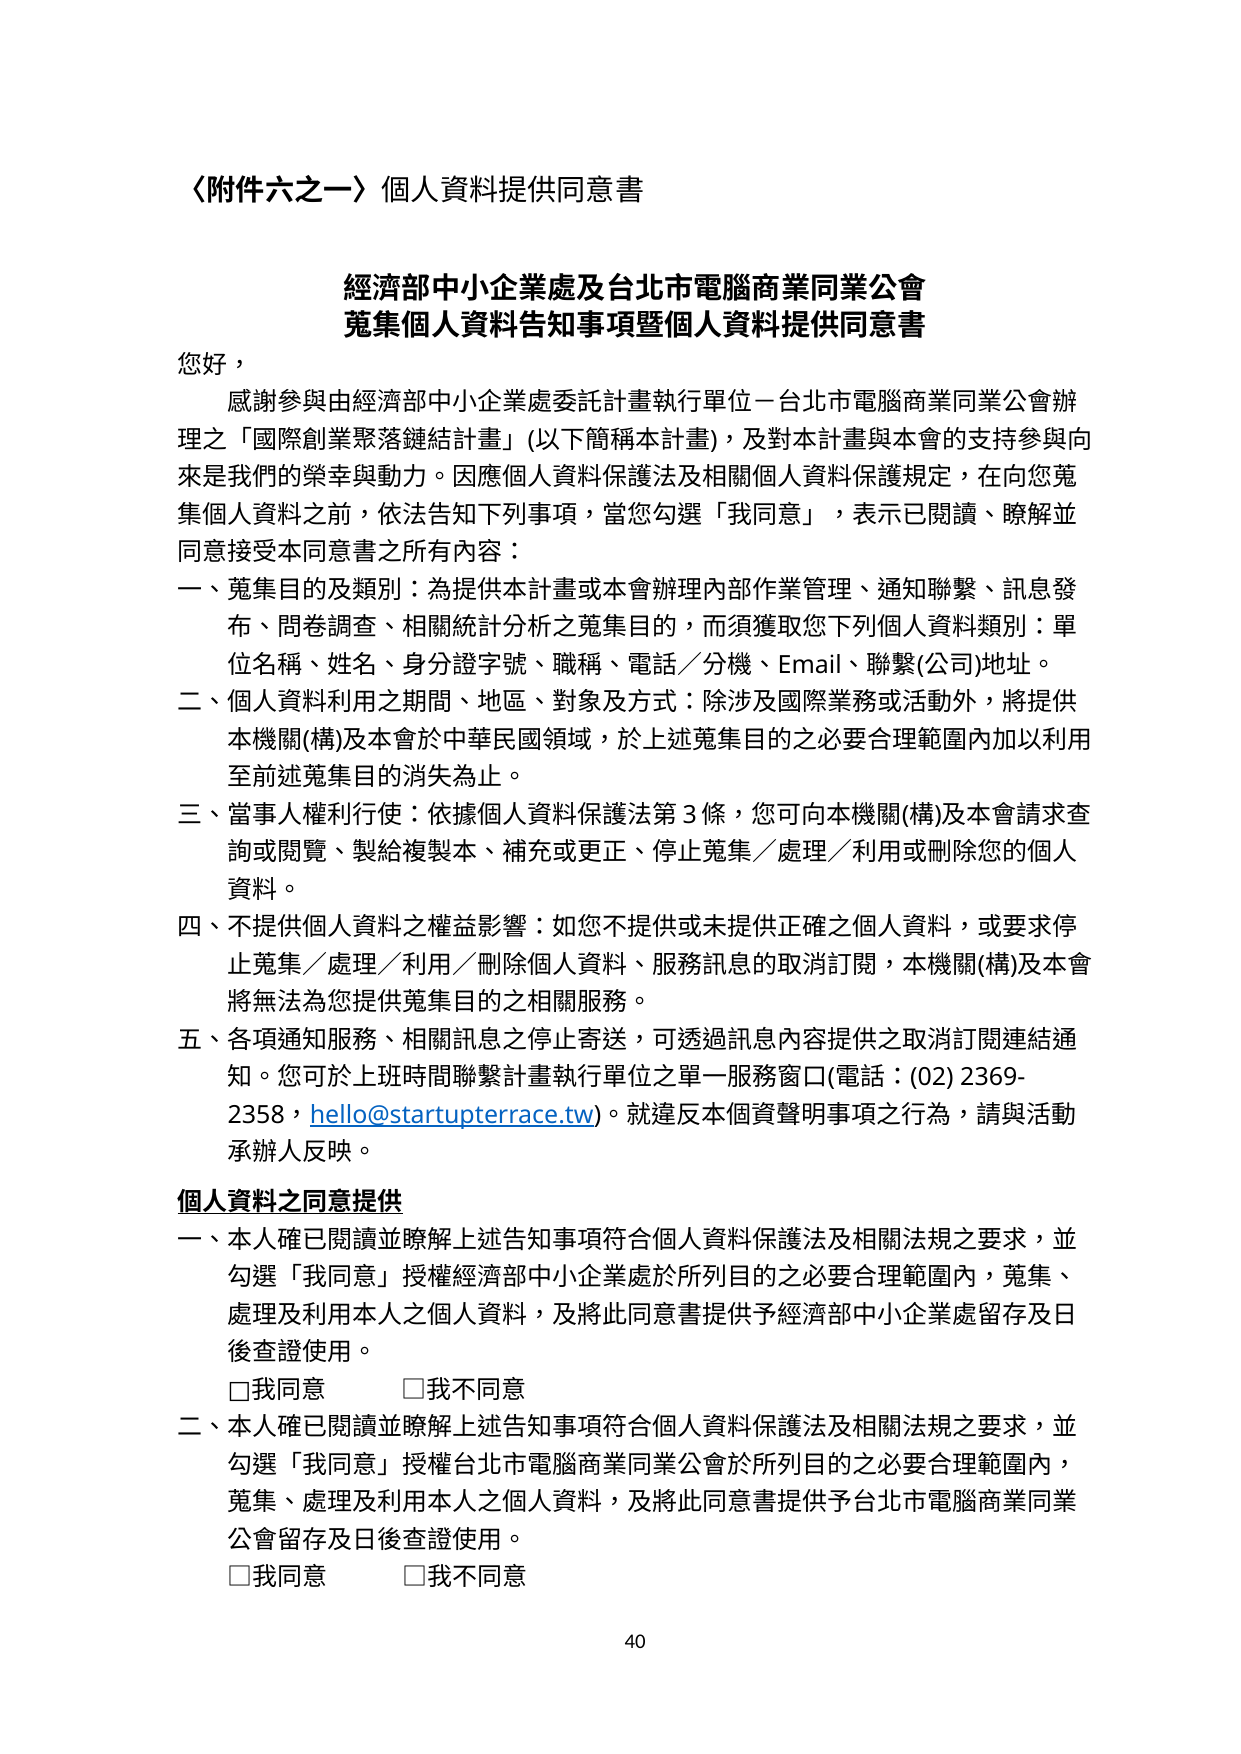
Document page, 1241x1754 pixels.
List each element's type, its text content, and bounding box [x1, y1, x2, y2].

text 感謝參與由經濟部中小企業處委託計畫執行單位－台北市電腦商業同業公會辦理之「國際創業聚落鏈結計畫」(以下簡稱本計畫)，及對本計畫與本會的支持參與向來是我們的榮幸與動力。因應個人資料保護法及相關個人資料保護規定，在向您蒐集個人資料之前，依法告知下列事項，當您勾選「我同意」，表示已閱讀、瞭解並同意接受本同意書之所有內容： [177, 381, 1092, 568]
text 個人資料之同意提供 [177, 1181, 1092, 1218]
text □我同意 □我不同意 [227, 1368, 1092, 1406]
list 本人確已閱讀並瞭解上述告知事項符合個人資料保護法及相關法規之要求，並勾選「我同意」授權台北市電腦商業同業公會於所列目的之必要合理範圍內，蒐集、處理及利用本人之個人資料，及將此同意書提供予台北市電腦商業同業公會留存及日後查證使用。 [177, 1406, 1092, 1556]
list 不提供個人資料之權益影響：如您不提供或未提供正確之個人資料，或要求停止蒐集／處理／利用／刪除個人資料、服務訊息的取消訂閱，本機關(構)及本會將無法為您提供蒐集目的之相關服務。 [177, 906, 1092, 1018]
text 您好， [177, 343, 1092, 381]
text 蒐集個人資料告知事項暨個人資料提供同意書 [177, 306, 1092, 343]
subtitle 〈附件六之一〉個人資料提供同意書 [177, 167, 1092, 209]
text 經濟部中小企業處及台北市電腦商業同業公會 [177, 268, 1092, 306]
list 各項通知服務、相關訊息之停止寄送，可透過訊息內容提供之取消訂閱連結通知。您可於上班時間聯繫計畫執行單位之單一服務窗口(電話：(02) 2369-2358，hello@startupterrace.tw)。就違反本個資聲明事項之行為，請與活動承辦人反映。 [177, 1018, 1092, 1168]
list 本人確已閱讀並瞭解上述告知事項符合個人資料保護法及相關法規之要求，並勾選「我同意」授權經濟部中小企業處於所列目的之必要合理範圍內，蒐集、處理及利用本人之個人資料，及將此同意書提供予經濟部中小企業處留存及日後查證使用。 [177, 1218, 1092, 1368]
list 蒐集目的及類別：為提供本計畫或本會辦理內部作業管理、通知聯繫、訊息發布、問卷調查、相關統計分析之蒐集目的，而須獲取您下列個人資料類別：單位名稱、姓名、身分證字號、職稱、電話／分機、Email、聯繫(公司)地址。 [177, 568, 1092, 681]
text □我同意 □我不同意 [177, 1556, 1092, 1593]
list 當事人權利行使：依據個人資料保護法第3條，您可向本機關(構)及本會請求查詢或閱覽、製給複製本、補充或更正、停止蒐集／處理／利用或刪除您的個人資料。 [177, 793, 1092, 906]
list 個人資料利用之期間、地區、對象及方式：除涉及國際業務或活動外，將提供本機關(構)及本會於中華民國領域，於上述蒐集目的之必要合理範圍內加以利用至前述蒐集目的消失為止。 [177, 681, 1092, 793]
